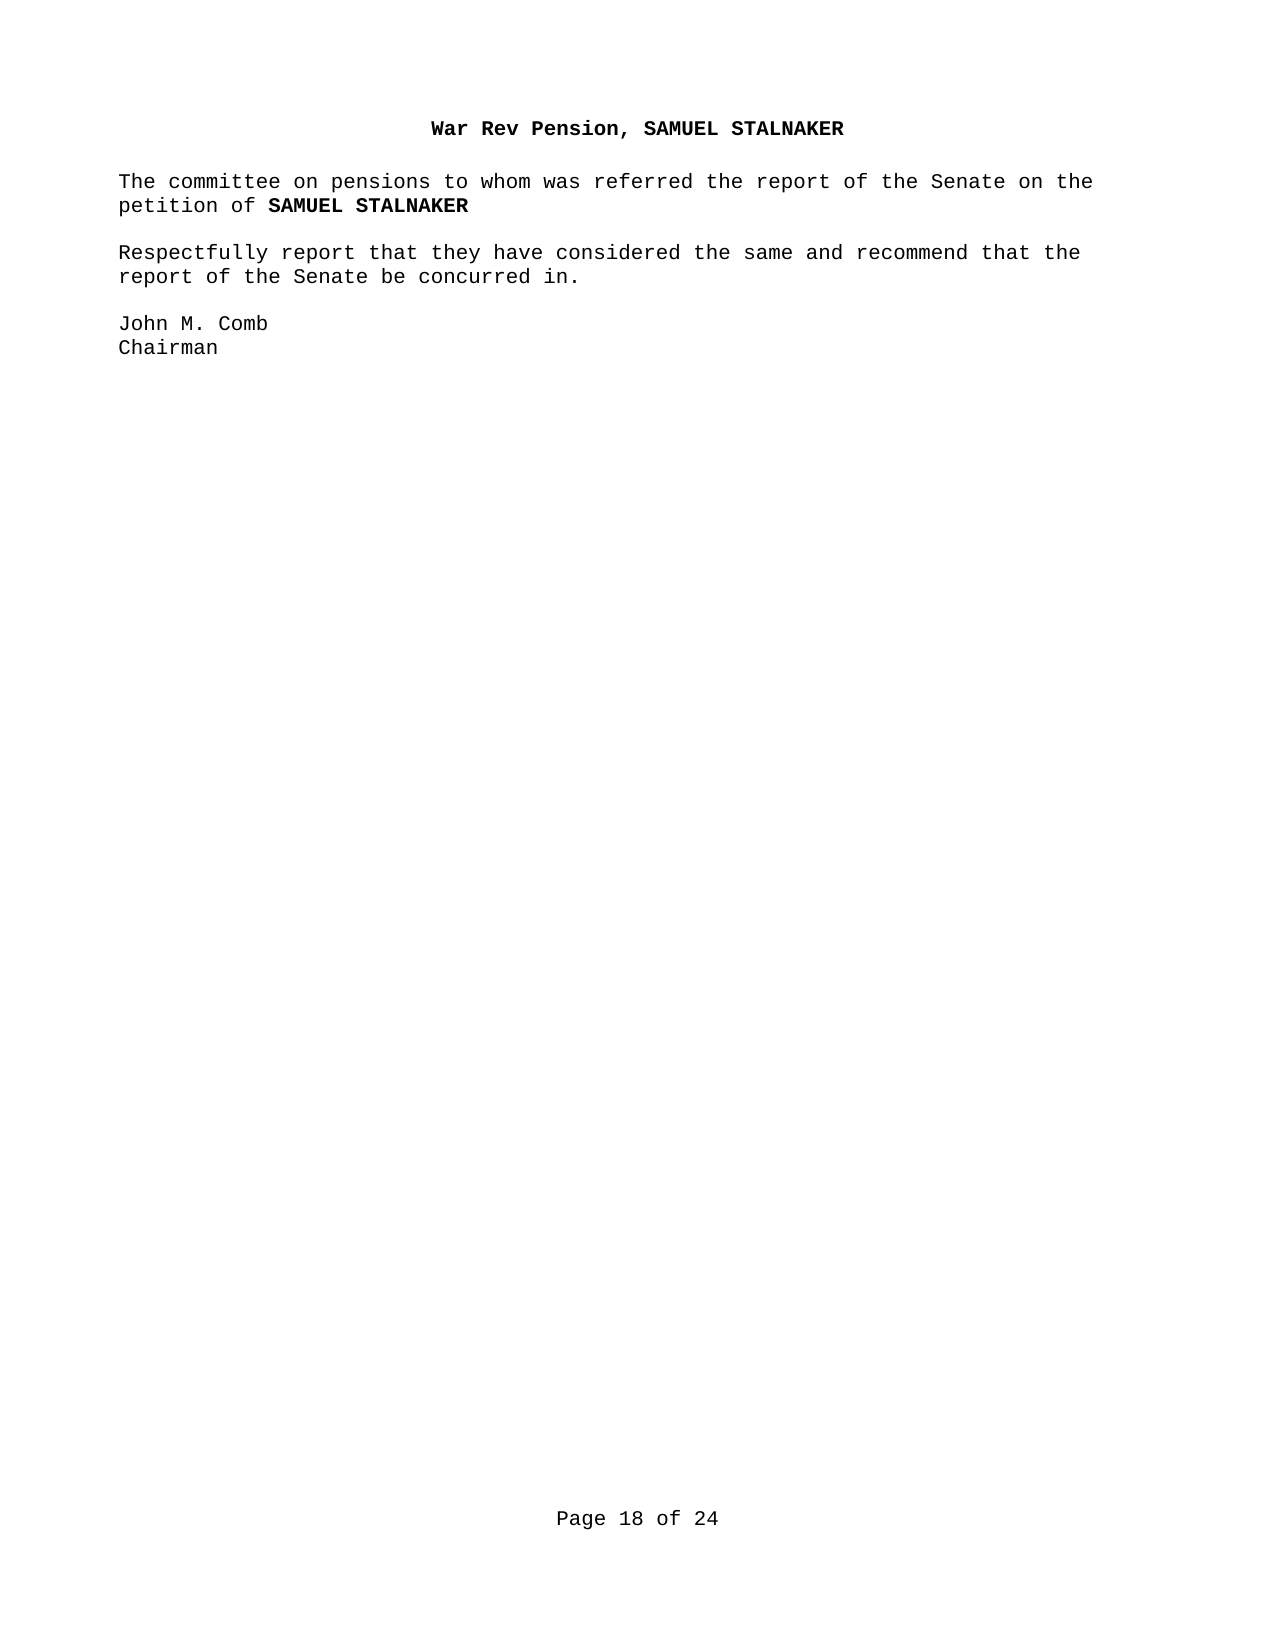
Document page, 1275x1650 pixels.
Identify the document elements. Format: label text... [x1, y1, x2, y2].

text Respectfully report that they have considered the same and recommend that the report of the Senate be concurred in. [118, 242, 1157, 289]
text The committee on pensions to whom was referred the report of the Senate on the petition of SAMUEL STALNAKER [118, 171, 1157, 218]
text John M. Comb [118, 313, 1157, 337]
text Chairman [118, 337, 1157, 360]
